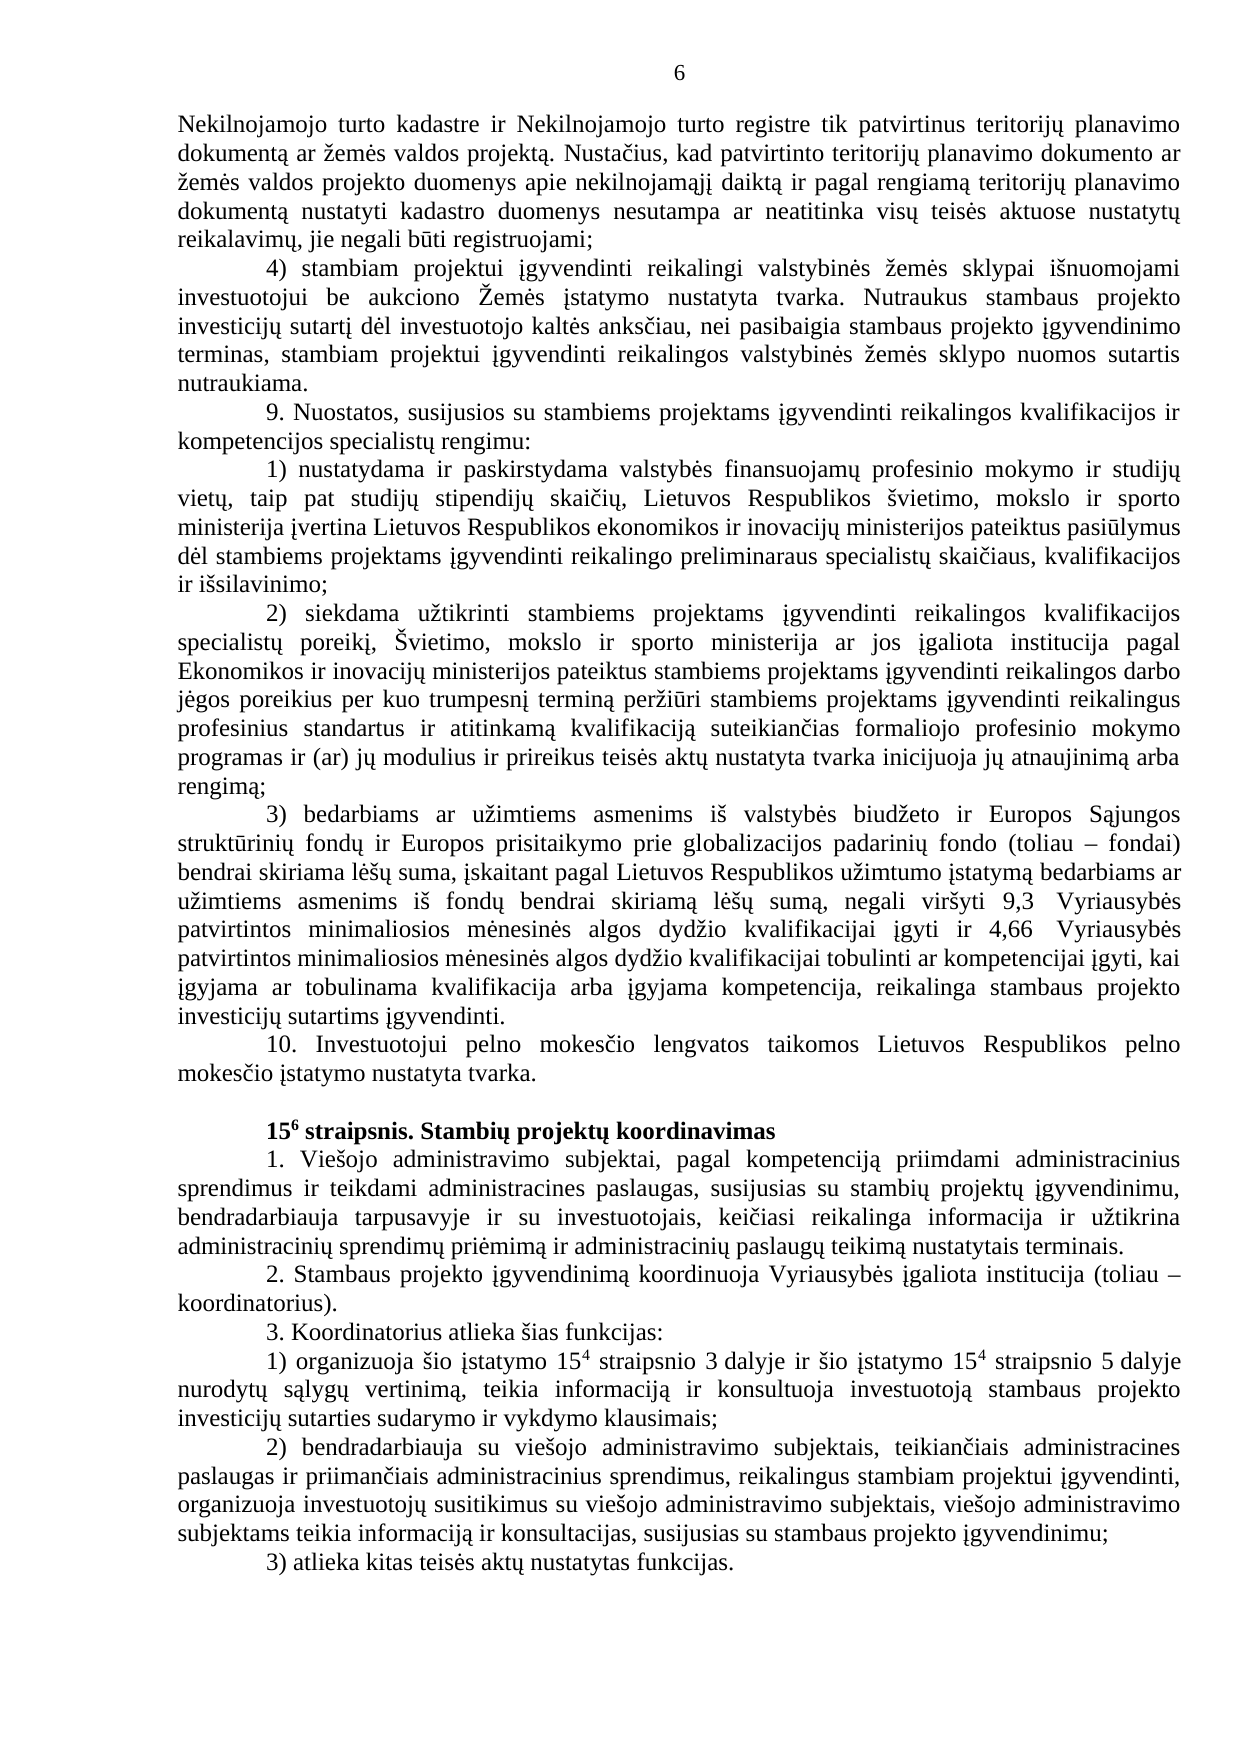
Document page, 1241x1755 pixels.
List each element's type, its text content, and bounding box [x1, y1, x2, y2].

text 4) stambiam projektui įgyvendinti reikalingi valstybinės žemės sklypai išnuomojami investuotojui be aukciono Žemės įstatymo nustatyta tvarka. Nutraukus stambaus projekto investicijų sutartį dėl investuotojo kaltės anksčiau, nei pasibaigia stambaus projekto įgyvendinimo terminas, stambiam projektui įgyvendinti reikalingos valstybinės žemės sklypo nuomos sutartis nutraukiama. [177, 253, 1181, 397]
text 1) organizuoja šio įstatymo 154 straipsnio 3 dalyje ir šio įstatymo 154 straipsnio 5 dalyje nurodytų sąlygų vertinimą, teikia informaciją ir konsultuoja investuotoją stambaus projekto investicijų sutarties sudarymo ir vykdymo klausimais; [177, 1346, 1181, 1432]
text 1. Viešojo administravimo subjektai, pagal kompetenciją priimdami administracinius sprendimus ir teikdami administracines paslaugas, susijusias su stambių projektų įgyvendinimu, bendradarbiauja tarpusavyje ir su investuotojais, keičiasi reikalinga informacija ir užtikrina administracinių sprendimų priėmimą ir administracinių paslaugų teikimą nustatytais terminais. [177, 1144, 1181, 1259]
text 3) bedarbiams ar užimtiems asmenims iš valstybės biudžeto ir Europos Sąjungos struktūrinių fondų ir Europos prisitaikymo prie globalizacijos padarinių fondo (toliau – fondai) bendrai skiriama lėšų suma, įskaitant pagal Lietuvos Respublikos užimtumo įstatymą bedarbiams ar užimtiems asmenims iš fondų bendrai skiriamą lėšų sumą, negali viršyti 9,3 Vyriausybės patvirtintos minimaliosios mėnesinės algos dydžio kvalifikacijai įgyti ir 4,66 Vyriausybės patvirtintos minimaliosios mėnesinės algos dydžio kvalifikacijai tobulinti ar kompetencijai įgyti, kai įgyjama ar tobulinama kvalifikacija arba įgyjama kompetencija, reikalinga stambaus projekto investicijų sutartims įgyvendinti. [177, 799, 1181, 1029]
text 1) nustatydama ir paskirstydama valstybės finansuojamų profesinio mokymo ir studijų vietų, taip pat studijų stipendijų skaičių, Lietuvos Respublikos švietimo, mokslo ir sporto ministerija įvertina Lietuvos Respublikos ekonomikos ir inovacijų ministerijos pateiktus pasiūlymus dėl stambiems projektams įgyvendinti reikalingo preliminaraus specialistų skaičiaus, kvalifikacijos ir išsilavinimo; [177, 454, 1181, 598]
text 9. Nuostatos, susijusios su stambiems projektams įgyvendinti reikalingos kvalifikacijos ir kompetencijos specialistų rengimu: [177, 397, 1181, 454]
text 3. Koordinatorius atlieka šias funkcijas: [177, 1317, 1181, 1346]
text 3) atlieka kitas teisės aktų nustatytas funkcijas. [177, 1547, 1181, 1576]
text 2) bendradarbiauja su viešojo administravimo subjektais, teikiančiais administracines paslaugas ir priimančiais administracinius sprendimus, reikalingus stambiam projektui įgyvendinti, organizuoja investuotojų susitikimus su viešojo administravimo subjektais, viešojo administravimo subjektams teikia informaciją ir konsultacijas, susijusias su stambaus projekto įgyvendinimu; [177, 1432, 1181, 1547]
text 2. Stambaus projekto įgyvendinimą koordinuoja Vyriausybės įgaliota institucija (toliau – koordinatorius). [177, 1259, 1181, 1317]
text 10. Investuotojui pelno mokesčio lengvatos taikomos Lietuvos Respublikos pelno mokesčio įstatymo nustatyta tvarka. [177, 1029, 1181, 1087]
text 156 straipsnis. Stambių projektų koordinavimas [177, 1116, 1181, 1144]
text 2) siekdama užtikrinti stambiems projektams įgyvendinti reikalingos kvalifikacijos specialistų poreikį, Švietimo, mokslo ir sporto ministerija ar jos įgaliota institucija pagal Ekonomikos ir inovacijų ministerijos pateiktus stambiems projektams įgyvendinti reikalingos darbo jėgos poreikius per kuo trumpesnį terminą peržiūri stambiems projektams įgyvendinti reikalingus profesinius standartus ir atitinkamą kvalifikaciją suteikiančias formaliojo profesinio mokymo programas ir (ar) jų modulius ir prireikus teisės aktų nustatyta tvarka inicijuoja jų atnaujinimą arba rengimą; [177, 598, 1181, 799]
text Nekilnojamojo turto kadastre ir Nekilnojamojo turto registre tik patvirtinus teritorijų planavimo dokumentą ar žemės valdos projektą. Nustačius, kad patvirtinto teritorijų planavimo dokumento ar žemės valdos projekto duomenys apie nekilnojamąjį daiktą ir pagal rengiamą teritorijų planavimo dokumentą nustatyti kadastro duomenys nesutampa ar neatitinka visų teisės aktuose nustatytų reikalavimų, jie negali būti registruojami; [177, 109, 1181, 253]
